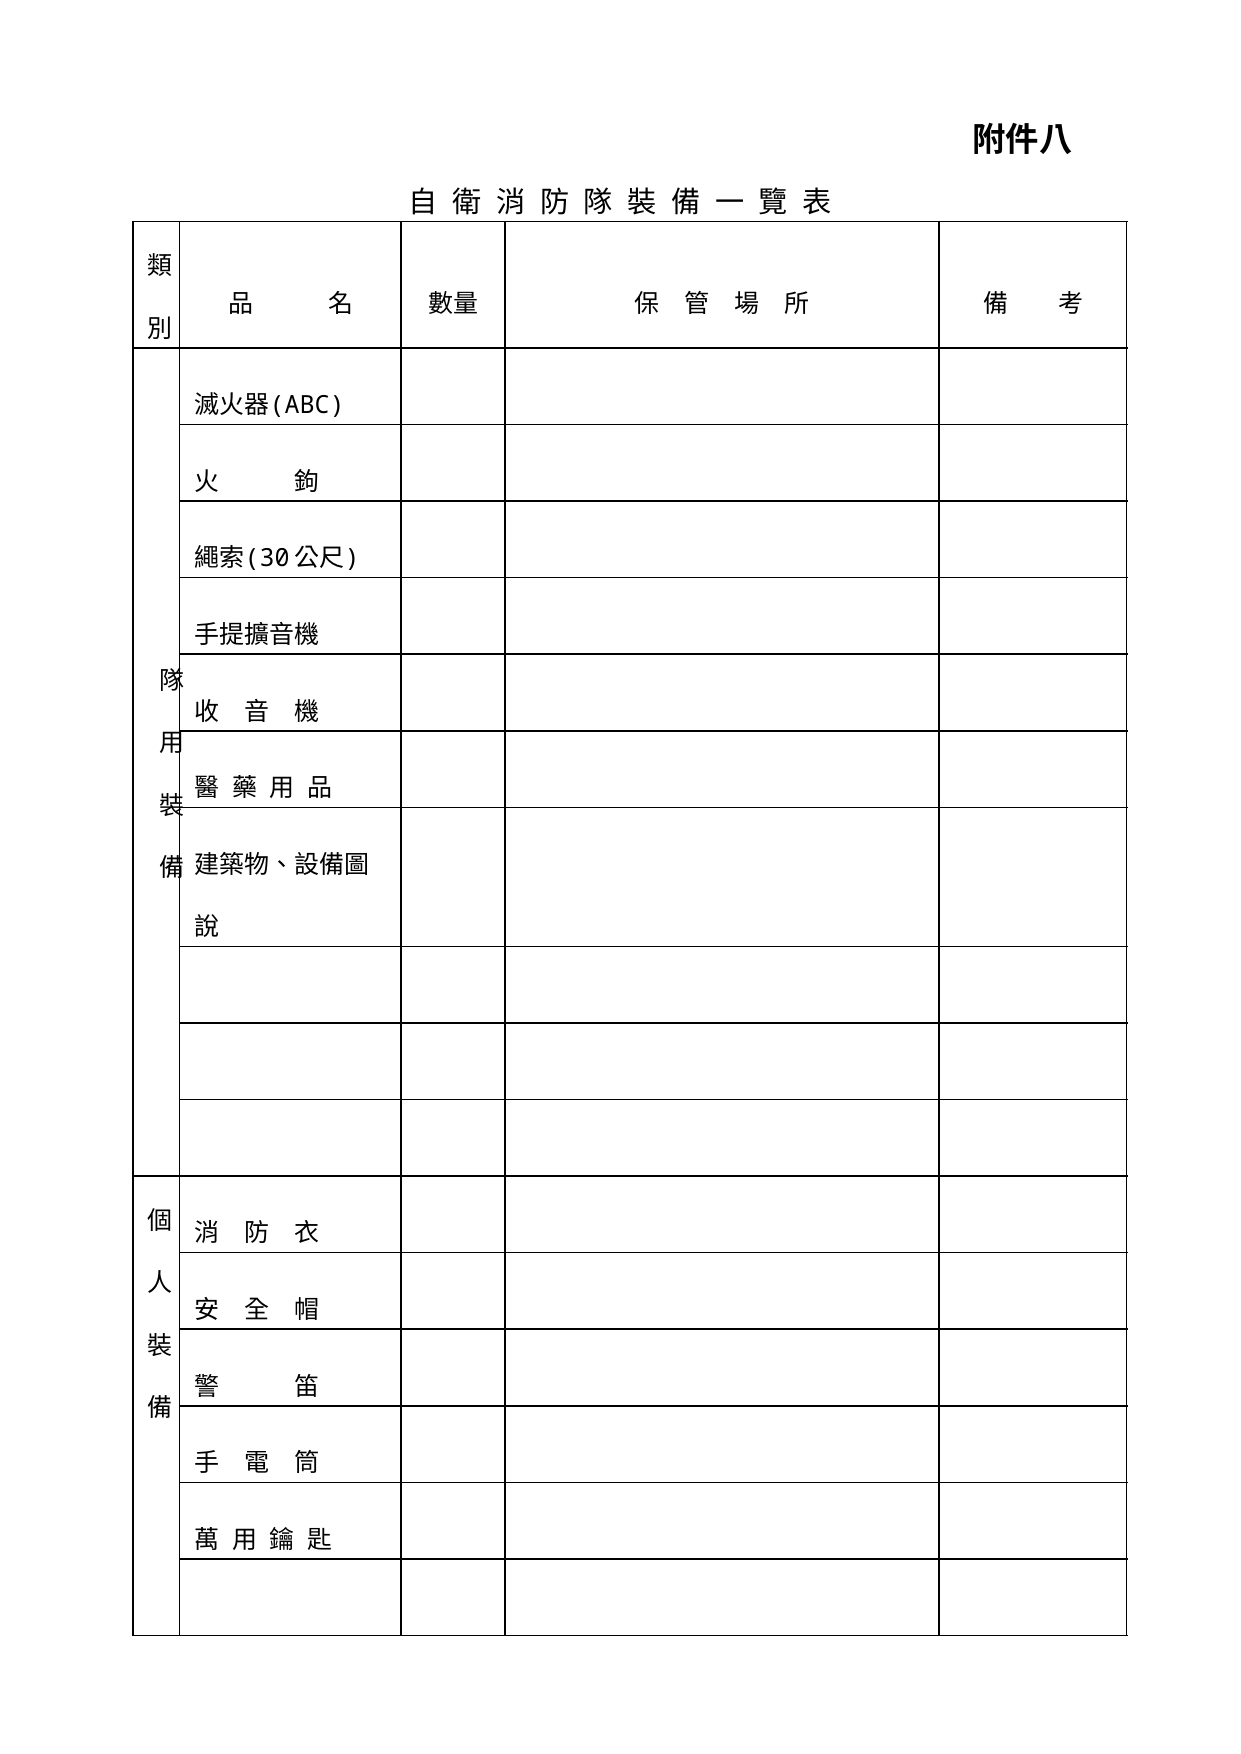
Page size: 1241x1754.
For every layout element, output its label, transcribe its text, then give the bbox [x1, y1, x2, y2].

table_header 品 名 [180, 222, 400, 347]
table_cell [506, 578, 938, 653]
text 附件八 [118, 96, 1122, 158]
table_cell [940, 1483, 1126, 1558]
table_cell [506, 808, 938, 946]
table_cell [402, 947, 504, 1022]
text 自 衛 消 防 隊 裝 備 一 覽 表 [118, 158, 1122, 221]
table_cell [940, 502, 1126, 577]
table_cell [940, 808, 1126, 946]
table_cell [506, 425, 938, 500]
table_cell 隊用裝備 [134, 349, 179, 1175]
table_cell 手提擴音機 [180, 578, 400, 653]
table_cell 安 全 帽 [180, 1253, 400, 1328]
table_cell [940, 1407, 1126, 1481]
table_cell [506, 349, 938, 424]
table_cell [402, 808, 504, 946]
table_cell [402, 732, 504, 806]
table_cell 醫 藥 用 品 [180, 732, 400, 806]
table_cell [506, 1560, 938, 1634]
table_cell [402, 578, 504, 653]
table_cell [402, 1024, 504, 1099]
table_cell [402, 1483, 504, 1558]
table_cell [506, 732, 938, 806]
table_cell [940, 1024, 1126, 1099]
table_cell [506, 502, 938, 577]
table_cell 手 電 筒 [180, 1407, 400, 1481]
table_cell [402, 1560, 504, 1634]
table_cell [940, 655, 1126, 730]
table_cell [402, 655, 504, 730]
table_cell 收 音 機 [180, 655, 400, 730]
table_cell [402, 502, 504, 577]
table_header 備 考 [940, 222, 1126, 347]
table_cell [402, 1407, 504, 1481]
table_cell 火 鉤 [180, 425, 400, 500]
table_header 類別 [134, 222, 179, 347]
table_cell [940, 1177, 1126, 1252]
table_cell [940, 578, 1126, 653]
table_cell [940, 425, 1126, 500]
table_cell [940, 1330, 1126, 1405]
table_cell 滅火器(ABC) [180, 349, 400, 424]
table_cell [180, 1100, 400, 1175]
table_cell [180, 947, 400, 1022]
table_cell [402, 1253, 504, 1328]
table_cell [506, 947, 938, 1022]
table_cell [506, 1100, 938, 1175]
table_cell [506, 1177, 938, 1252]
table_cell 警 笛 [180, 1330, 400, 1405]
table_cell [506, 1024, 938, 1099]
table_cell [940, 732, 1126, 806]
table_cell [940, 1253, 1126, 1328]
table_cell [506, 1483, 938, 1558]
table_cell 個人裝備 [134, 1177, 179, 1634]
table_cell [402, 1330, 504, 1405]
table_cell 建築物、設備圖說 [180, 808, 400, 946]
table_cell [940, 1100, 1126, 1175]
table_cell [402, 1177, 504, 1252]
table_cell [402, 425, 504, 500]
table_cell [940, 947, 1126, 1022]
table_cell [506, 1253, 938, 1328]
table_cell 消 防 衣 [180, 1177, 400, 1252]
table_cell [402, 1100, 504, 1175]
table_cell 繩索(30公尺) [180, 502, 400, 577]
table_cell [506, 1407, 938, 1481]
table_cell [506, 655, 938, 730]
table_cell [506, 1330, 938, 1405]
table_cell [402, 349, 504, 424]
table_header 保 管 場 所 [506, 222, 938, 347]
table_cell [940, 1560, 1126, 1634]
table_cell [180, 1024, 400, 1099]
table_cell [940, 349, 1126, 424]
table_cell 萬 用 鑰 匙 [180, 1483, 400, 1558]
table_header 數量 [402, 222, 504, 347]
table_cell [180, 1560, 400, 1634]
